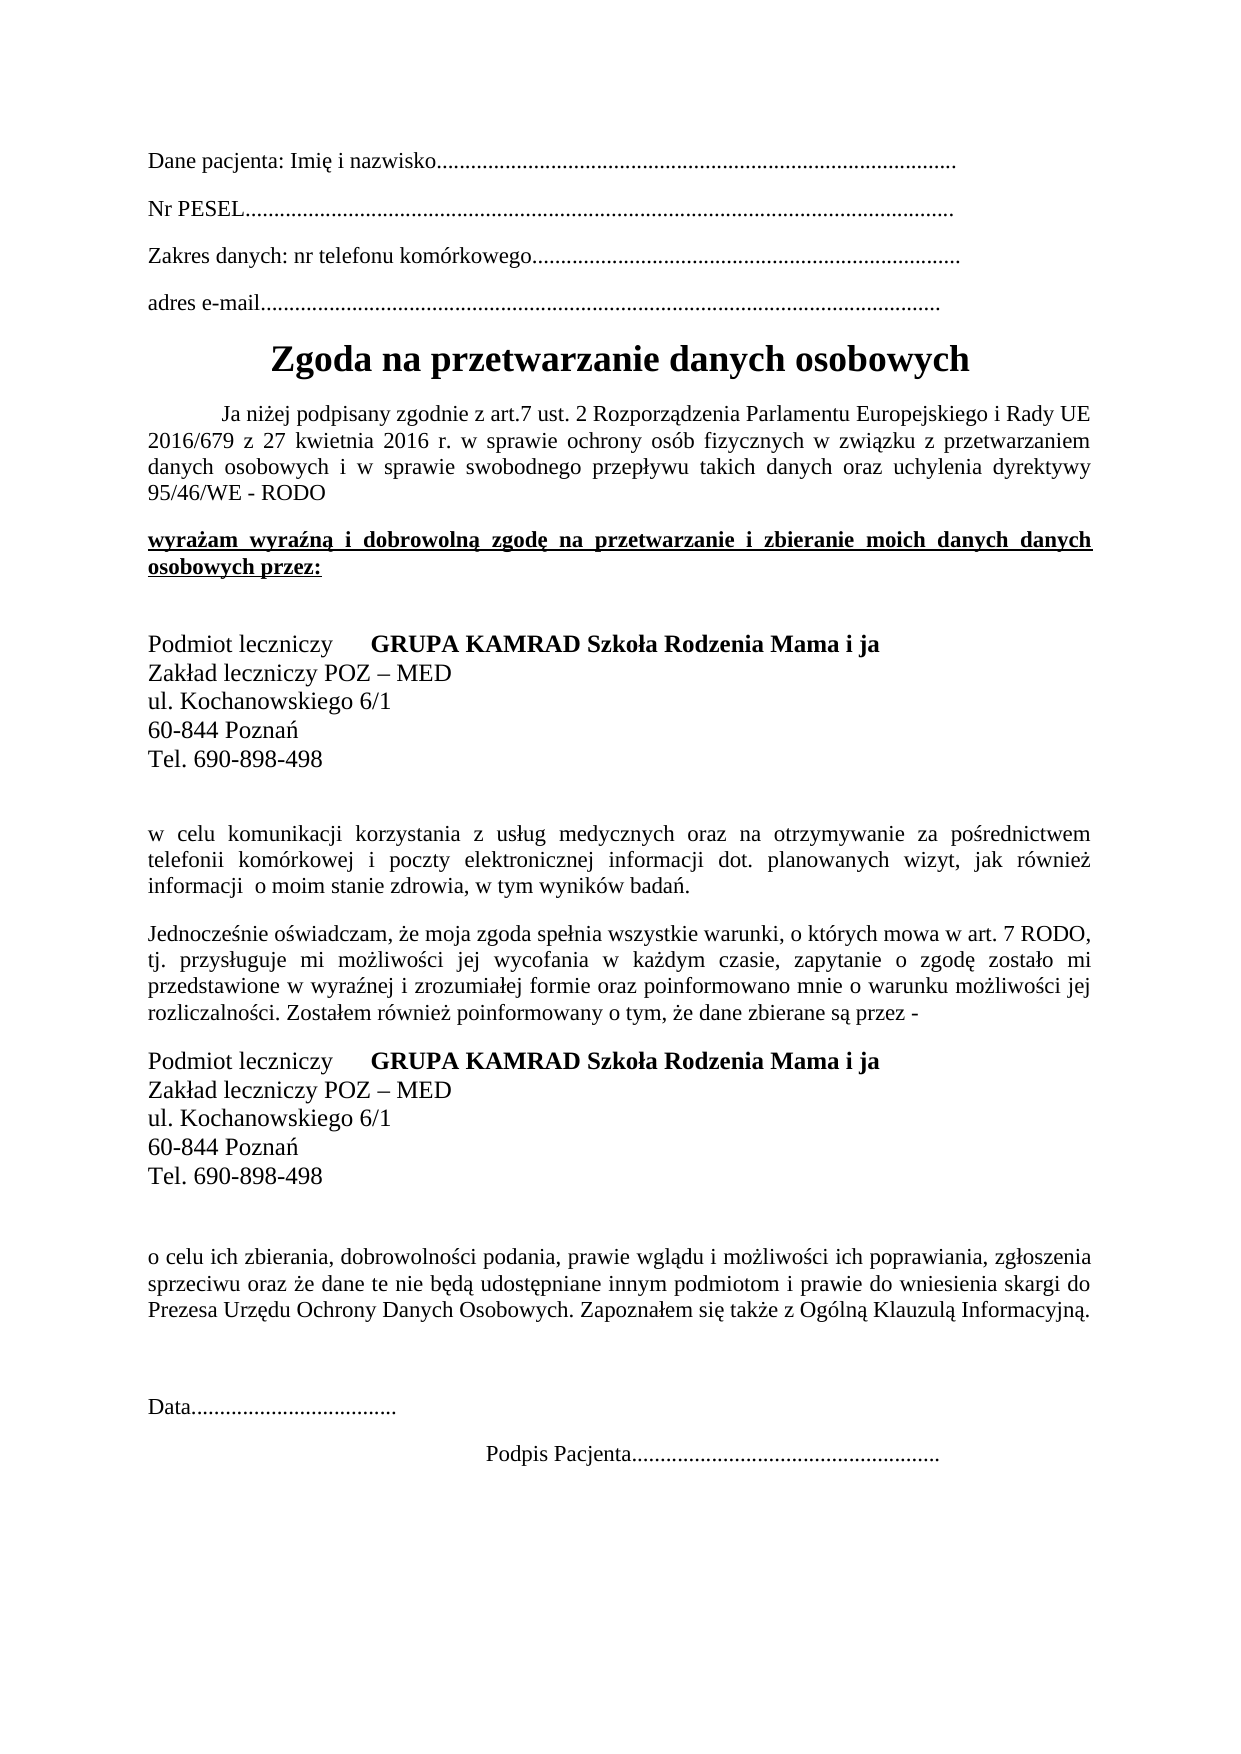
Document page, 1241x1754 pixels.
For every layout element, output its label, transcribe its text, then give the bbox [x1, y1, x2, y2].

text adres e-mail....................................................................................................................... [148, 289, 1093, 316]
text Ja niżej podpisany zgodnie z art.7 ust. 2 Rozporządzenia Parlamentu Europejskiego i Rady UE 2016/679 z 27 kwietnia 2016 r. w sprawie ochrony osób fizycznych w związku z przetwarzaniem danych osobowych i w sprawie swobodnego przepływu takich danych oraz uchylenia dyrektywy 95/46/WE - RODO [148, 400, 1093, 506]
text Zakład leczniczy POZ – MED [148, 1075, 1093, 1103]
text Podmiot leczniczy GRUPA KAMRAD Szkoła Rodzenia Mama i ja [148, 1046, 1093, 1075]
text Zakład leczniczy POZ – MED [148, 658, 1093, 686]
text Zakres danych: nr telefonu komórkowego........................................................................... [148, 242, 1093, 268]
text w celu komunikacji korzystania z usług medycznych oraz na otrzymywanie za pośrednictwem telefonii komórkowej i poczty elektronicznej informacji dot. planowanych wizyt, jak również informacji o moim stanie zdrowia, w tym wyników badań. [148, 820, 1093, 899]
text Podmiot leczniczy GRUPA KAMRAD Szkoła Rodzenia Mama i ja [148, 600, 1093, 658]
text 60-844 Poznań [148, 715, 1093, 744]
text Nr PESEL............................................................................................................................ [148, 195, 1093, 221]
text Dane pacjenta: Imię i nazwisko........................................................................................... [148, 148, 1093, 174]
text ul. Kochanowskiego 6/1 [148, 686, 1093, 715]
text Podpis Pacjenta...................................................... [148, 1440, 1093, 1466]
text Data.................................... [148, 1393, 1093, 1419]
text Jednocześnie oświadczam, że moja zgoda spełnia wszystkie warunki, o których mowa w art. 7 RODO, tj. przysługuje mi możliwości jej wycofania w każdym czasie, zapytanie o zgodę zostało mi przedstawione w wyraźnej i zrozumiałej formie oraz poinformowano mnie o warunku możliwości jej rozliczalności. Zostałem również poinformowany o tym, że dane zbierane są przez - [148, 920, 1093, 1025]
text 60-844 Poznań [148, 1132, 1093, 1161]
text Tel. 690-898-498 [148, 1161, 1093, 1190]
text o celu ich zbierania, dobrowolności podania, prawie wglądu i możliwości ich poprawiania, zgłoszenia sprzeciwu oraz że dane te nie będą udostępniane innym podmiotom i prawie do wniesienia skargi do Prezesa Urzędu Ochrony Danych Osobowych. Zapoznałem się także z Ogólną Klauzulą Informacyjną. [148, 1243, 1093, 1322]
text osobowych przez: [148, 551, 1093, 579]
text ul. Kochanowskiego 6/1 [148, 1103, 1093, 1132]
text Tel. 690-898-498 [148, 744, 1093, 773]
text wyrażam wyraźną i dobrowolną zgodę na przetwarzanie i zbieranie moich danych danych [148, 527, 1093, 549]
text Zgoda na przetwarzanie danych osobowych [148, 336, 1093, 379]
